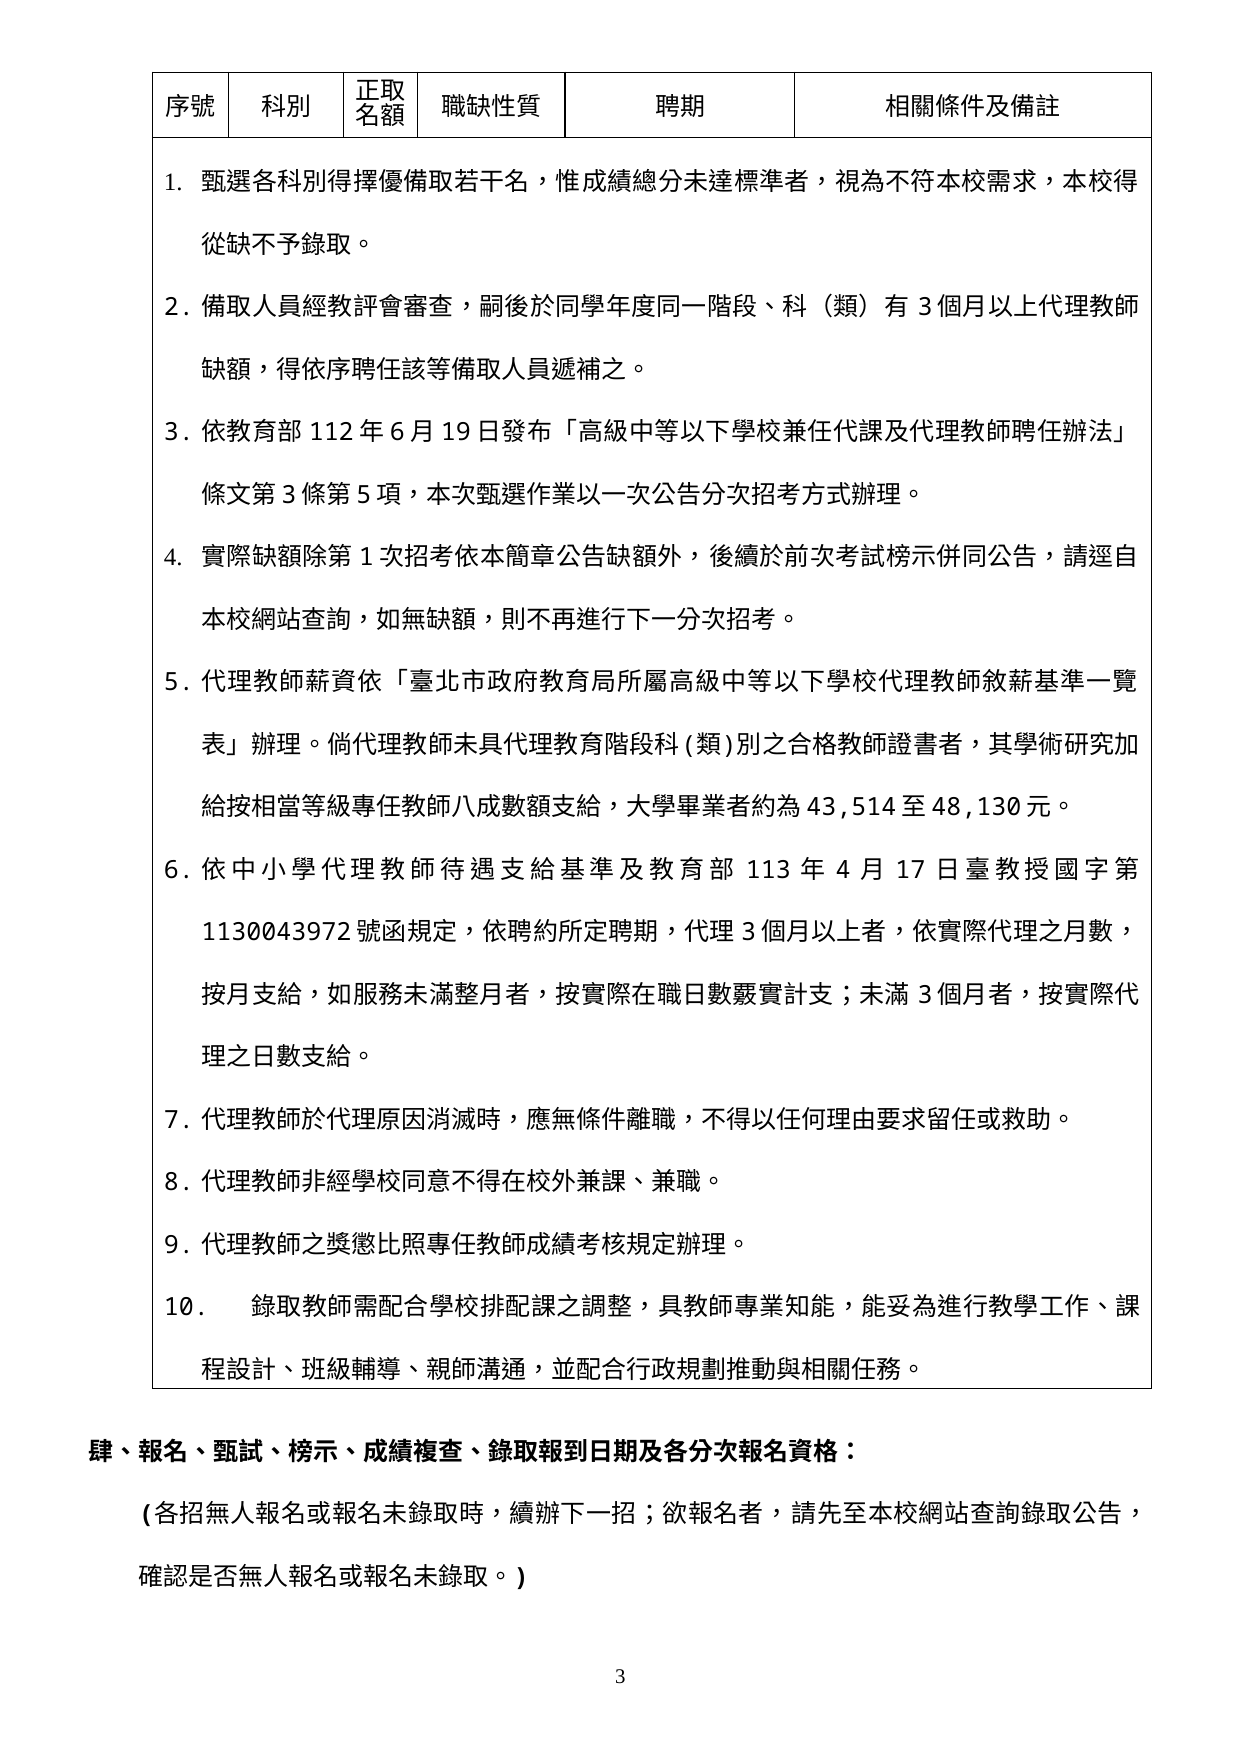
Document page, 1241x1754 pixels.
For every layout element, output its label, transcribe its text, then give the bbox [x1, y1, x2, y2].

table_header 科別 [229, 73, 343, 137]
table_header 聘期 [566, 73, 794, 137]
text (各招無人報名或報名未錄取時，續辦下一招；欲報名者，請先至本校網站查詢錄取公告，確認是否無人報名或報名未錄取。) [139, 1470, 1148, 1595]
table_header 職缺性質 [418, 73, 564, 137]
table_cell 甄選各科別得擇優備取若干名，惟成績總分未達標準者，視為不符本校需求，本校得從缺不予錄取。 備取人員經教評會審查，嗣後於同學年度同一階段、科（類）有3個月以上代理教師缺額，得依序聘任該等備取人員遞補之。 依教育部112年6月19日發布「高級中等以下學校兼任代課及代理教師聘任辦法」條文第3條第5項，本次甄選作業以一次公告分次招考方式辦理。 實際缺額除第1次招考依本簡章公告缺額外，後續於前次考試榜示併同公告，請逕自本校網站查詢，如無缺額，則不再進行下一分次招考。 代理教師薪資依「臺北市政府教育局所屬高級中等以下學校代理教師敘薪基準一覽表」辦理。倘代理教師未具代理教育階段科(類)別之合格教師證書者，其學術研究加給按相當等級專任教師八成數額支給，大學畢業者約為43,514至48,130元。 依中小學代理教師待遇支給基準及教育部113年4月17日臺教授國字第1130043972號函規定，依聘約所定聘期，代理3個月以上者，依實際代理之月數，按月支給，如服務未滿整月者，按實際在職日數覈實計支；未滿3個月者，按實際代理之日數支給。 代理教師於代理原因消滅時，應無條件離職，不得以任何理由要求留任或救助。 代理教師非經學校同意不得在校外兼課、兼職。 代理教師之獎懲比照專任教師成績考核規定辦理。 錄取教師需配合學校排配課之調整，具教師專業知能，能妥為進行教學工作、課程設計、班級輔導、親師溝通，並配合行政規劃推動與相關任務。 [153, 138, 1151, 1388]
table_header 序號 [153, 73, 228, 137]
text 肆、報名、甄試、榜示、成績複查、錄取報到日期及各分次報名資格： [89, 1408, 1148, 1470]
table_header 正取名額 [344, 73, 417, 137]
table_header 相關條件及備註 [795, 73, 1151, 137]
